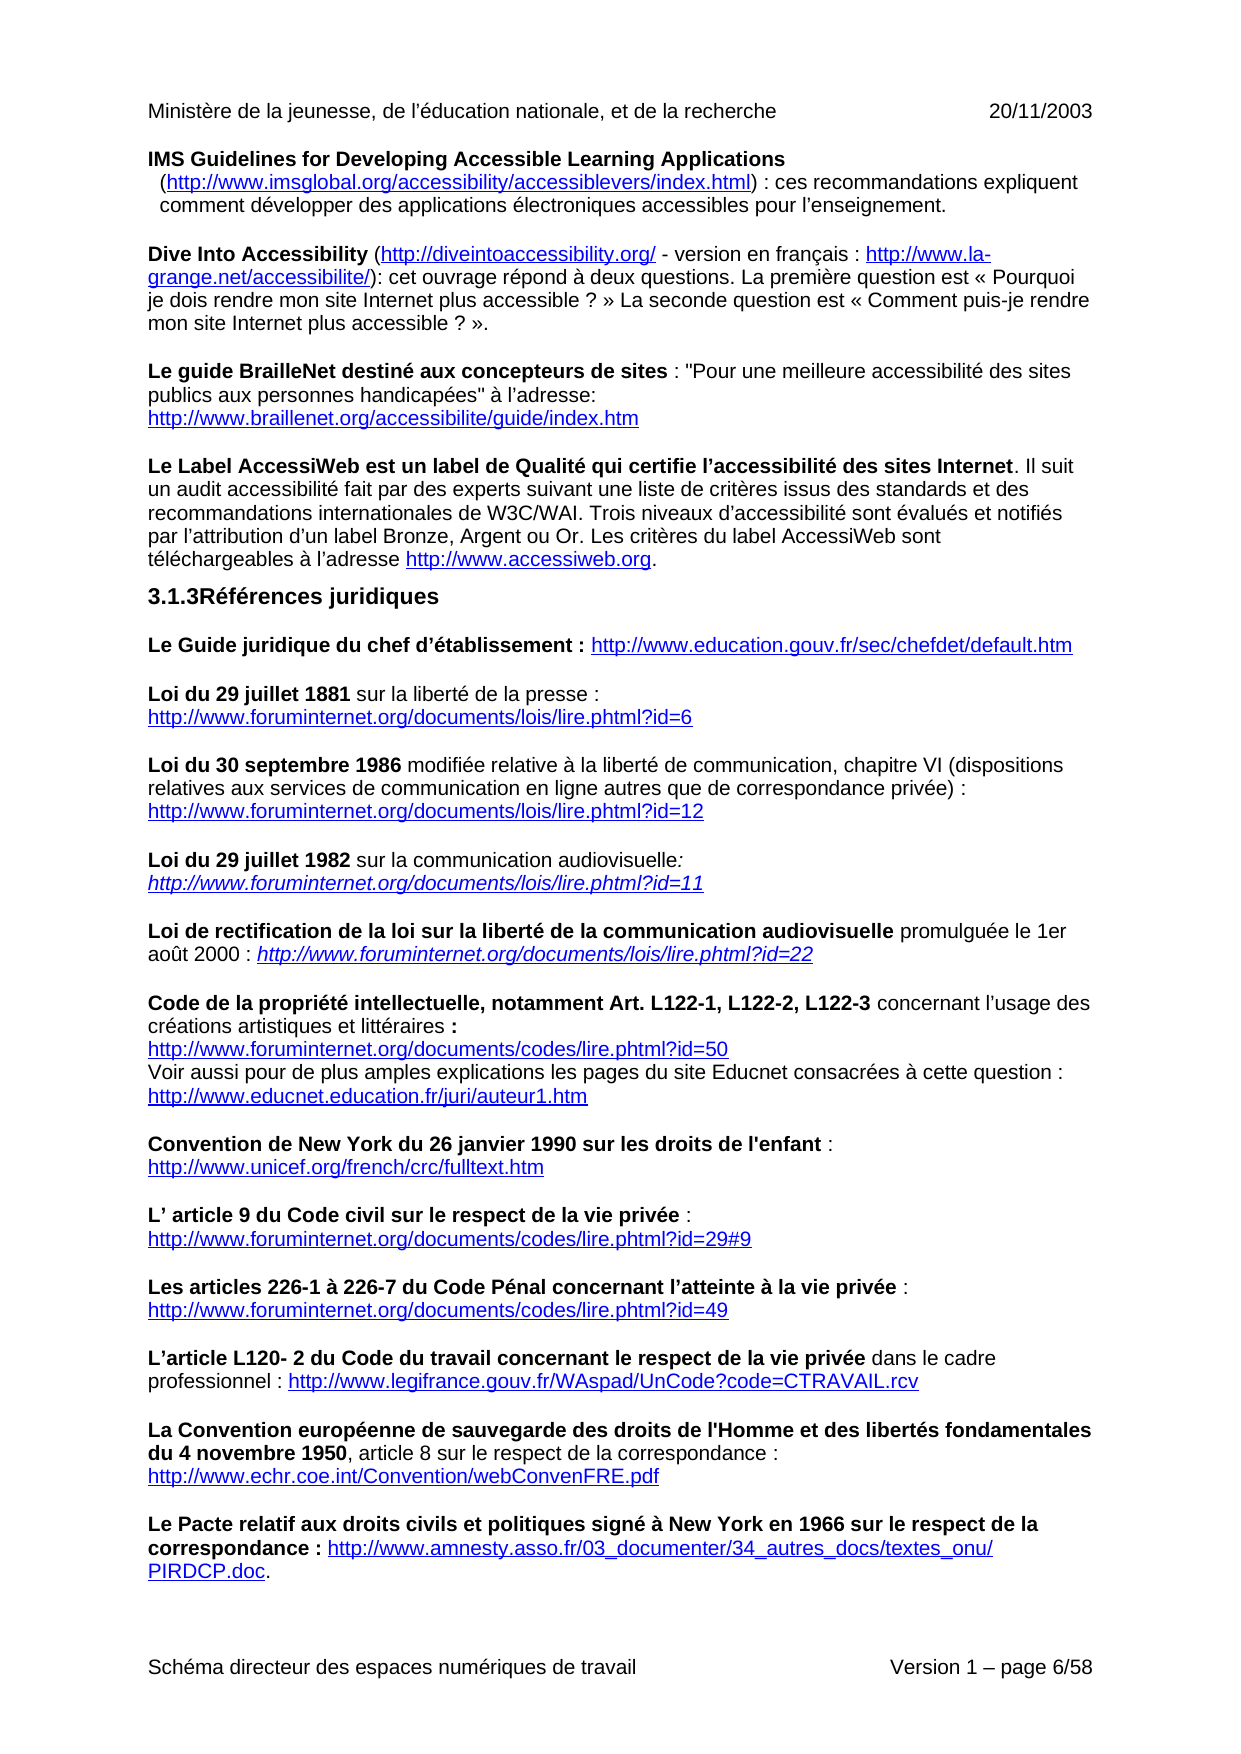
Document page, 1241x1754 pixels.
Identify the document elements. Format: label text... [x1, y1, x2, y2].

text Loi de rectification de la loi sur la liberté de la communication audiovisuelle promulguée le 1er août 2000 : http://www.foruminternet.org/documents/lois/lire.phtml?id=22 [148, 920, 1092, 966]
text Loi du 29 juillet 1982 sur la communication audiovisuelle: http://www.foruminternet.org/documents/lois/lire.phtml?id=11 [148, 848, 1092, 895]
text Les articles 226-1 à 226-7 du Code Pénal concernant l’atteinte à la vie privée : http://www.foruminternet.org/documents/codes/lire.phtml?id=49 [148, 1275, 1092, 1322]
text L’article L120- 2 du Code du travail concernant le respect de la vie privée dans le cadre professionnel : http://www.legifrance.gouv.fr/WAspad/UnCode?code=CTRAVAIL.rcv [148, 1347, 1092, 1393]
text Dive Into Accessibility (http://diveintoaccessibility.org/ - version en français : http://www.la-grange.net/accessibilite/): cet ouvrage répond à deux questions. La première question est « Pourquoi je dois rendre mon site Internet plus accessible ? » La seconde question est « Comment puis-je rendre mon site Internet plus accessible ? ». [148, 242, 1092, 335]
text Le Pacte relatif aux droits civils et politiques signé à New York en 1966 sur le respect de la correspondance : http://www.amnesty.asso.fr/03_documenter/34_autres_docs/textes_onu/PIRDCP.doc. [148, 1513, 1092, 1583]
text L’ article 9 du Code civil sur le respect de la vie privée : http://www.foruminternet.org/documents/codes/lire.phtml?id=29#9 [148, 1204, 1092, 1250]
text Le Label AccessiWeb est un label de Qualité qui certifie l’accessibilité des sites Internet. Il suit un audit accessibilité fait par des experts suivant une liste de critères issus des standards et des recommandations internationales de W3C/WAI. Trois niveaux d’accessibilité sont évalués et notifiés par l’attribution d’un label Bronze, Argent ou Or. Les critères du label AccessiWeb sont téléchargeables à l’adresse http://www.accessiweb.org. [148, 455, 1092, 571]
text Le Guide juridique du chef d’établissement : http://www.education.gouv.fr/sec/chefdet/default.htm [148, 634, 1092, 657]
subtitle Références juridiques [148, 583, 1092, 609]
text Code de la propriété intellectuelle, notamment Art. L122-1, L122-2, L122-3 concernant l’usage des créations artistiques et littéraires : http://www.foruminternet.org/documents/codes/lire.phtml?id=50 Voir aussi pour de plus amples explications les pages du site Educnet consacrées à cette question : http://www.educnet.education.fr/juri/auteur1.htm [148, 991, 1092, 1107]
text Le guide BrailleNet destiné aux concepteurs de sites : "Pour une meilleure accessibilité des sites publics aux personnes handicapées" à l’adresse: http://www.braillenet.org/accessibilite/guide/index.htm [148, 360, 1092, 430]
text Convention de New York du 26 janvier 1990 sur les droits de l'enfant : http://www.unicef.org/french/crc/fulltext.htm [148, 1132, 1092, 1179]
text La Convention européenne de sauvegarde des droits de l'Homme et des libertés fondamentales du 4 novembre 1950, article 8 sur le respect de la correspondance : http://www.echr.coe.int/Convention/webConvenFRE.pdf [148, 1418, 1092, 1488]
text IMS Guidelines for Developing Accessible Learning Applications (http://www.imsglobal.org/accessibility/accessiblevers/index.html) : ces recommandations expliquent comment développer des applications électroniques accessibles pour l’enseignement. [148, 148, 1092, 217]
text Loi du 29 juillet 1881 sur la liberté de la presse : http://www.foruminternet.org/documents/lois/lire.phtml?id=6 [148, 682, 1092, 729]
text Loi du 30 septembre 1986 modifiée relative à la liberté de communication, chapitre VI (dispositions relatives aux services de communication en ligne autres que de correspondance privée) : http://www.foruminternet.org/documents/lois/lire.phtml?id=12 [148, 754, 1092, 823]
